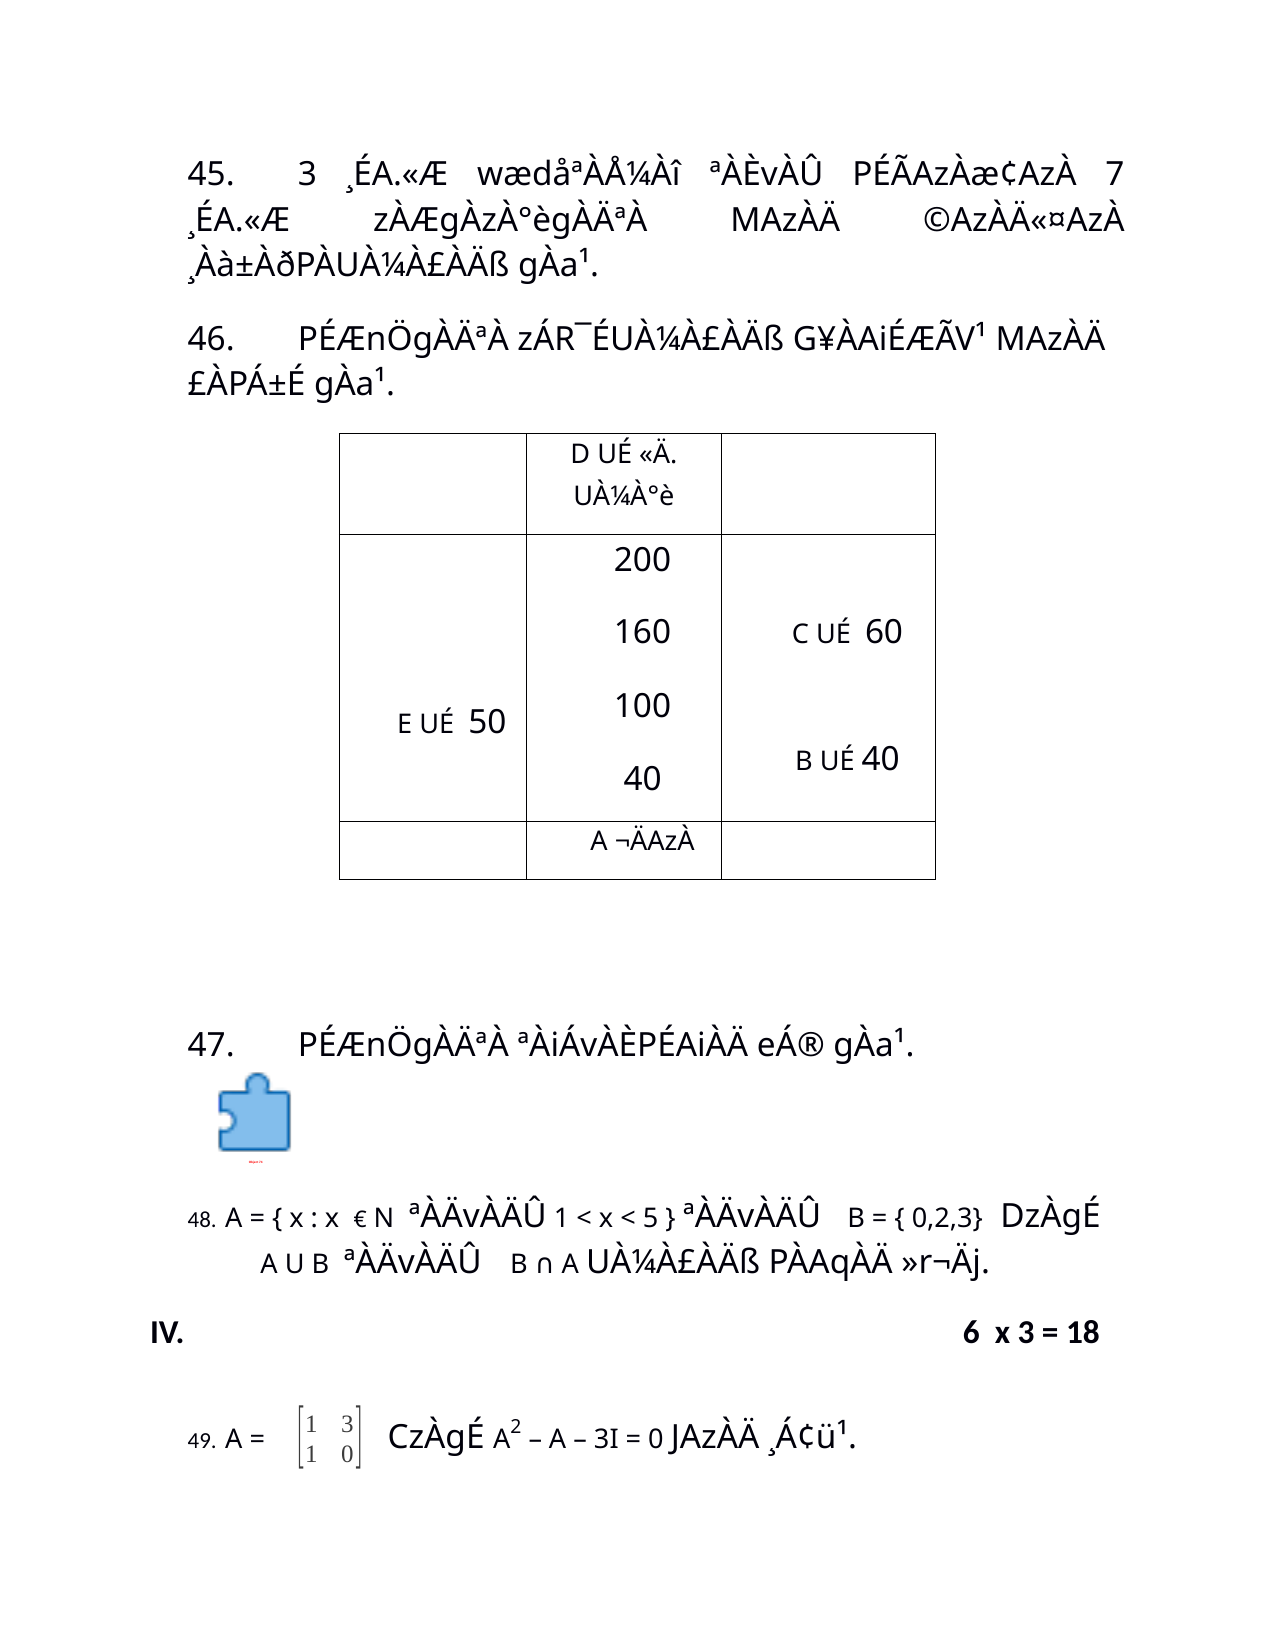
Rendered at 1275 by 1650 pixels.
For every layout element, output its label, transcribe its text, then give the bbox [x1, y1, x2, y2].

table_cell [722, 822, 935, 879]
list 3 ¸ÉA.«Æ wædåªÀÅ¼Àî ªÀÈvÀÛ PÉÃAzÀæ¢AzÀ 7 ¸ÉA.«Æ zÀÆgÀzÀ°ègÀÄªÀ MAzÀÄ ©AzÀÄ«¤AzÀ ¸Àà±ÀðPÀUÀ¼À£ÀÄß gÀa¹. [187, 150, 1125, 286]
table_header [340, 434, 526, 534]
list PÉÆnÖgÀÄªÀ zÁR¯ÉUÀ¼À£ÀÄß G¥ÀAiÉÆÃV¹ MAzÀÄ £ÀPÁ±É gÀa¹. [187, 314, 1125, 405]
text A U B ªÀÄvÀÄÛ B ∩ A UÀ¼À£ÀÄß PÀAqÀÄ »r¬Äj. [141, 1238, 1125, 1283]
table_cell C UÉ 60 B UÉ 40 [722, 535, 935, 821]
table_cell 200 160 100 40 [527, 535, 721, 821]
table_cell A ¬ÄAzÀ [527, 822, 721, 879]
list PÉÆnÖgÀÄªÀ ªÀiÁvÀÈPÉAiÀÄ eÁ® gÀa¹. [187, 1021, 1125, 1066]
table_cell E UÉ 50 [340, 535, 526, 821]
table_header [722, 434, 935, 534]
table_header D UÉ «Ä. UÀ¼À°è [527, 434, 721, 534]
list A = { x : x € N ªÀÄvÀÄÛ 1 < x < 5 } ªÀÄvÀÄÛ B = { 0,2,3} DzÀgÉ [187, 1192, 1125, 1238]
table_cell [340, 822, 526, 879]
list A = CzÀgÉ A2 – A – 3I = 0 JAzÀÄ ¸Á¢ü¹. [187, 1405, 1125, 1470]
text IV. 6 x 3 = 18 [150, 1311, 1125, 1352]
